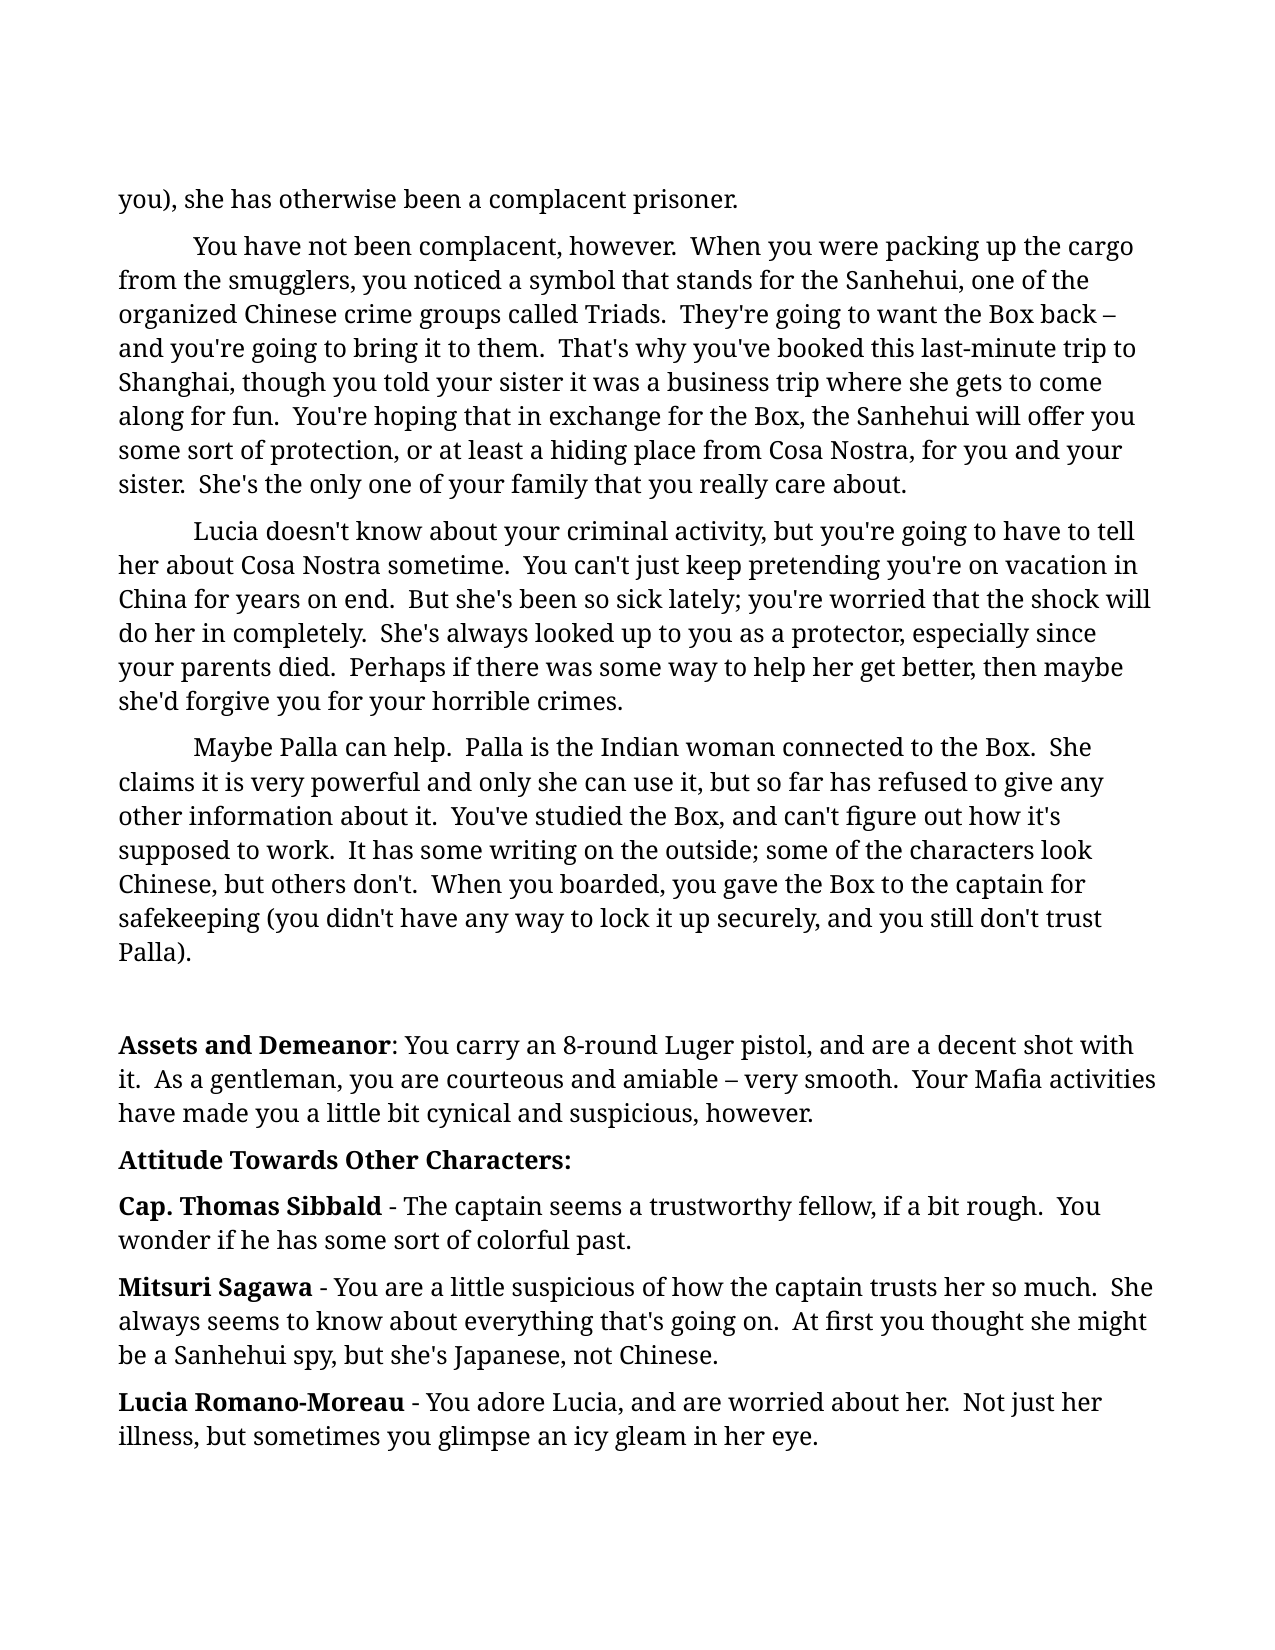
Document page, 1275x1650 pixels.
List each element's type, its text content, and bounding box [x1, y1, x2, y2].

text Lucia doesn't know about your criminal activity, but you're going to have to tell her about Cosa Nostra sometime. You can't just keep pretending you're on vacation in China for years on end. But she's been so sick lately; you're worried that the shock will do her in completely. She's always looked up to you as a protector, especially since your parents died. Perhaps if there was some way to help her get better, then maybe she'd forgive you for your horrible crimes. [118, 513, 1157, 718]
text Cap. Thomas Sibbald - The captain seems a trustworthy fellow, if a bit rough. You wonder if he has some sort of colorful past. [118, 1189, 1157, 1257]
text You have not been complacent, however. When you were packing up the cargo from the smugglers, you noticed a symbol that stands for the Sanhehui, one of the organized Chinese crime groups called Triads. They're going to want the Box back – and you're going to bring it to them. That's why you've booked this last-minute trip to Shanghai, though you told your sister it was a business trip where she gets to come along for fun. You're hoping that in exchange for the Box, the Sanhehui will offer you some sort of protection, or at least a hiding place from Cosa Nostra, for you and your sister. She's the only one of your family that you really care about. [118, 228, 1157, 501]
text Maybe Palla can help. Palla is the Indian woman connected to the Box. She claims it is very powerful and only she can use it, but so far has refused to give any other information about it. You've studied the Box, and can't figure out how it's supposed to work. It has some writing on the outside; some of the characters look Chinese, but others don't. When you boarded, you gave the Box to the captain for safekeeping (you didn't have any way to lock it up securely, and you still don't trust Palla). [118, 730, 1157, 968]
text Attitude Towards Other Characters: [118, 1142, 1157, 1176]
text you), she has otherwise been a complacent prisoner. [118, 182, 1157, 216]
text Lucia Romano-Moreau - You adore Lucia, and are worried about her. Not just her illness, but sometimes you glimpse an icy gleam in her eye. [118, 1384, 1157, 1452]
text Mitsuri Sagawa - You are a little suspicious of how the captain trusts her so much. She always seems to know about everything that's going on. At first you thought she might be a Sanhehui spy, but she's Japanese, not Chinese. [118, 1269, 1157, 1372]
text Assets and Demeanor: You carry an 8-round Luger pistol, and are a decent shot with it. As a gentleman, you are courteous and amiable – very smooth. Your Mafia activities have made you a little bit cynical and suspicious, however. [118, 1028, 1157, 1130]
